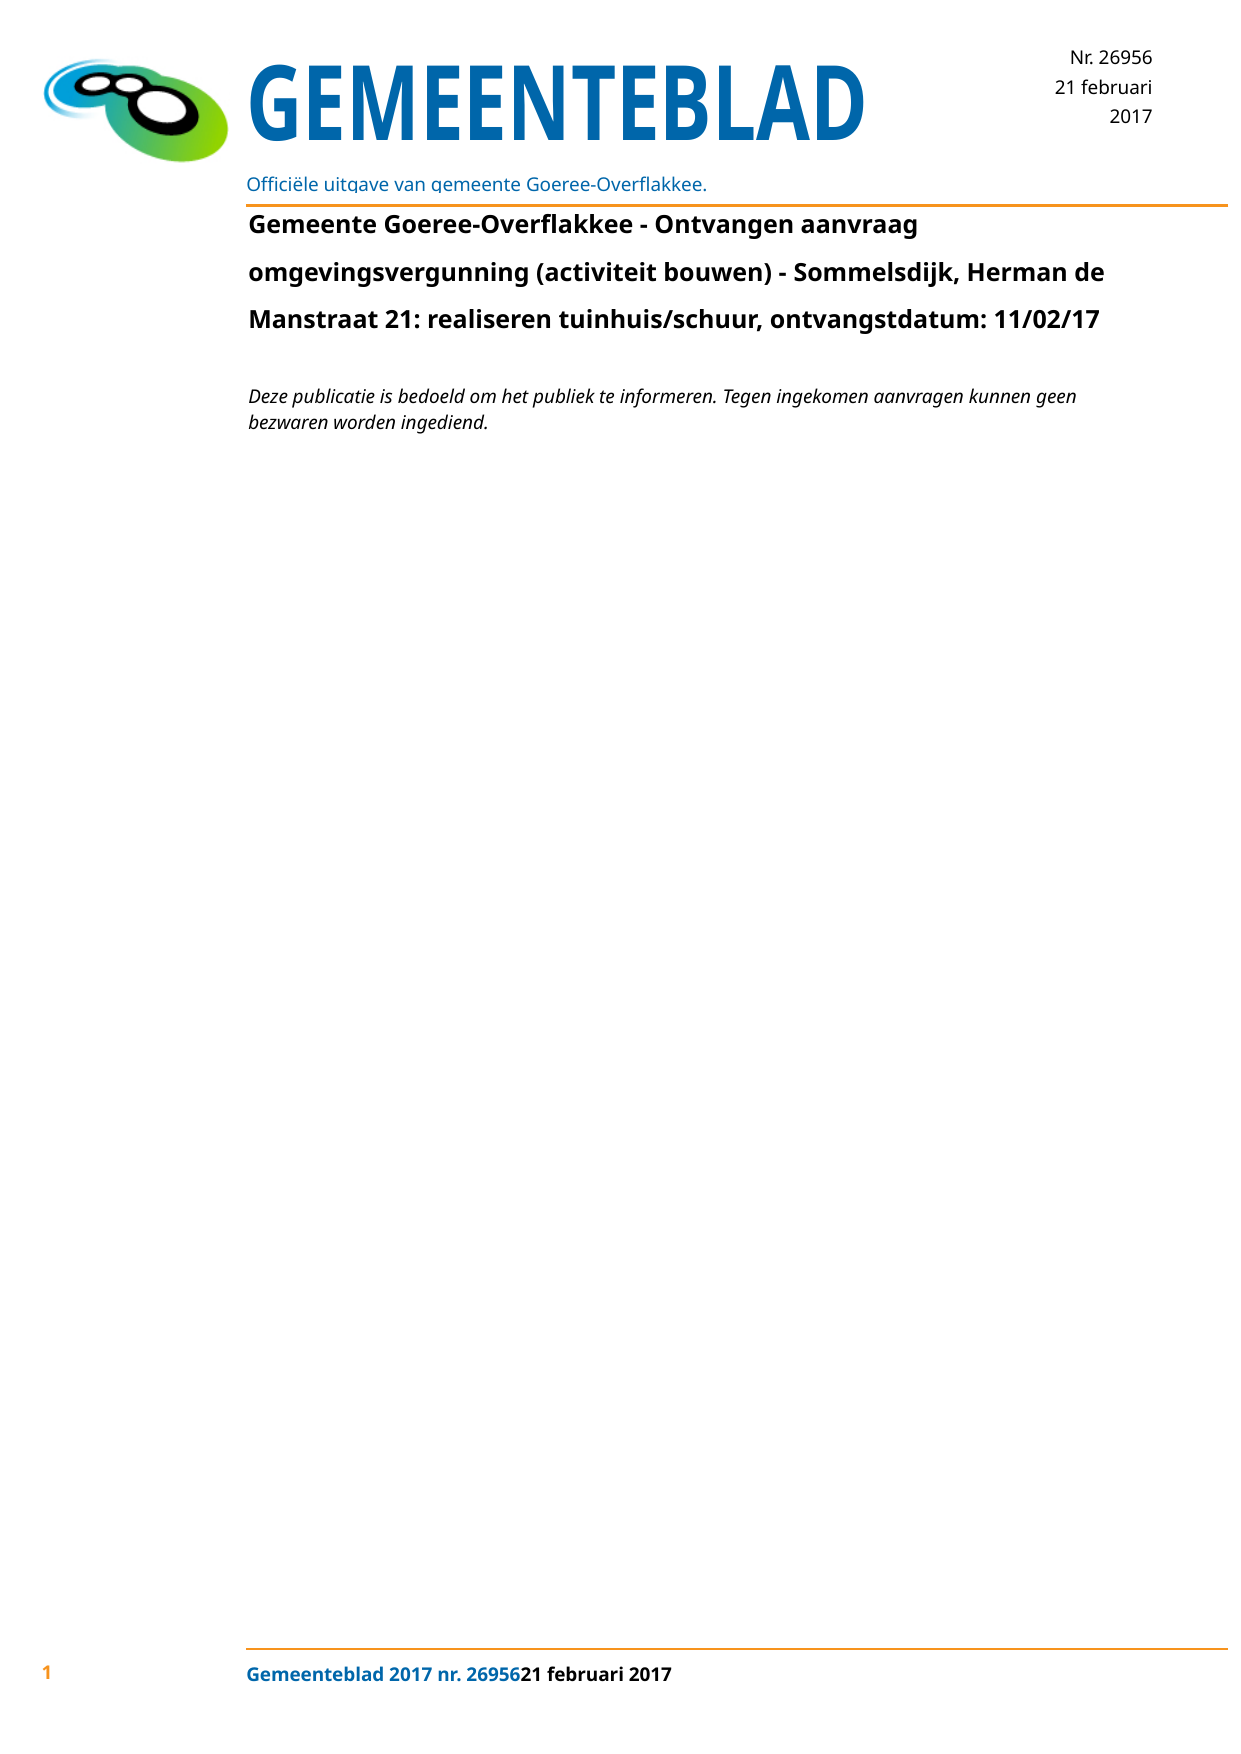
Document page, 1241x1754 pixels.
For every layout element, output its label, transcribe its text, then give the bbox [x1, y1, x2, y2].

picture [41, 47, 231, 172]
text Gemeente Goeree-Overflakkee - Ontvangen aanvraag omgevingsvergunning (activiteit bouwen) - Sommelsdijk, Herman de Manstraat 21: realiseren tuinhuis/schuur, ontvangstdatum: 11/02/17 [248, 207, 1152, 336]
text Deze publicatie is bedoeld om het publiek te informeren. Tegen ingekomen aanvragen kunnen geen bezwaren worden ingediend. [248, 384, 1152, 435]
